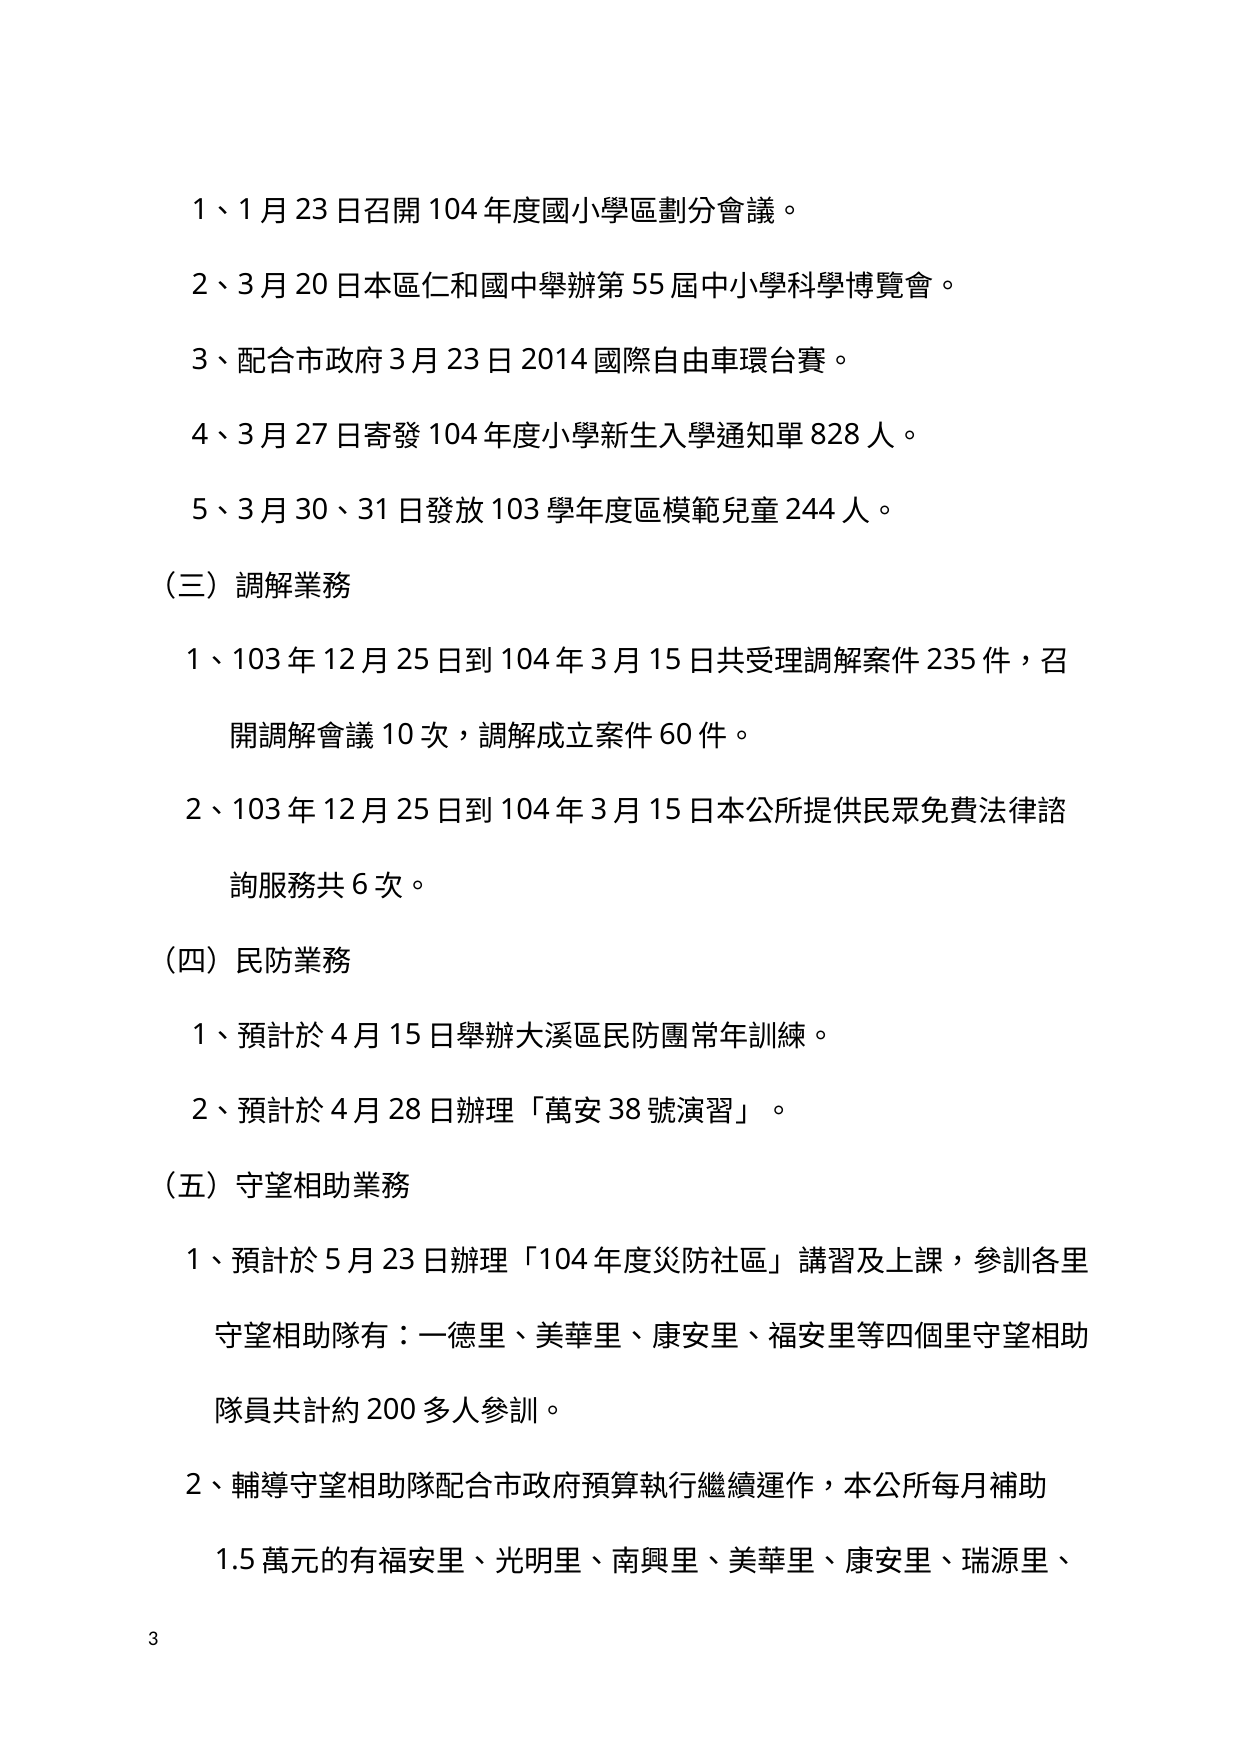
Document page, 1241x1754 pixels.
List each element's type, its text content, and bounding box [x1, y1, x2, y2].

text 1、預計於4月15日舉辦大溪區民防團常年訓練。 [148, 989, 1092, 1064]
text 1、預計於5月23日辦理「104年度災防社區」講習及上課，參訓各里守望相助隊有：一德里、美華里、康安里、福安里等四個里守望相助隊員共計約200多人參訓。 [185, 1214, 1092, 1439]
text 2、3月20日本區仁和國中舉辦第55屆中小學科學博覽會。 [148, 239, 1092, 314]
text 1、1月23日召開104年度國小學區劃分會議。 [148, 164, 1092, 239]
text 2、輔導守望相助隊配合市政府預算執行繼續運作，本公所每月補助1.5萬元的有福安里、光明里、南興里、美華里、康安里、瑞源里、 [185, 1439, 1092, 1589]
text 5、3月30、31日發放103學年度區模範兒童244人。 [148, 464, 1092, 539]
text 2、103年12月25日到104年3月15日本公所提供民眾免費法律諮詢服務共6次。 [185, 764, 1092, 914]
text 1、103年12月25日到104年3月15日共受理調解案件235件，召開調解會議10次，調解成立案件60件。 [185, 614, 1092, 764]
text 4、3月27日寄發104年度小學新生入學通知單828人。 [148, 389, 1092, 464]
text 3、配合市政府3月23日2014國際自由車環台賽。 [148, 314, 1092, 389]
text （五）守望相助業務 [148, 1139, 1092, 1214]
text 2、預計於4月28日辦理「萬安38號演習」。 [148, 1064, 1092, 1139]
text （三）調解業務 [148, 539, 1092, 614]
text （四）民防業務 [148, 914, 1092, 989]
